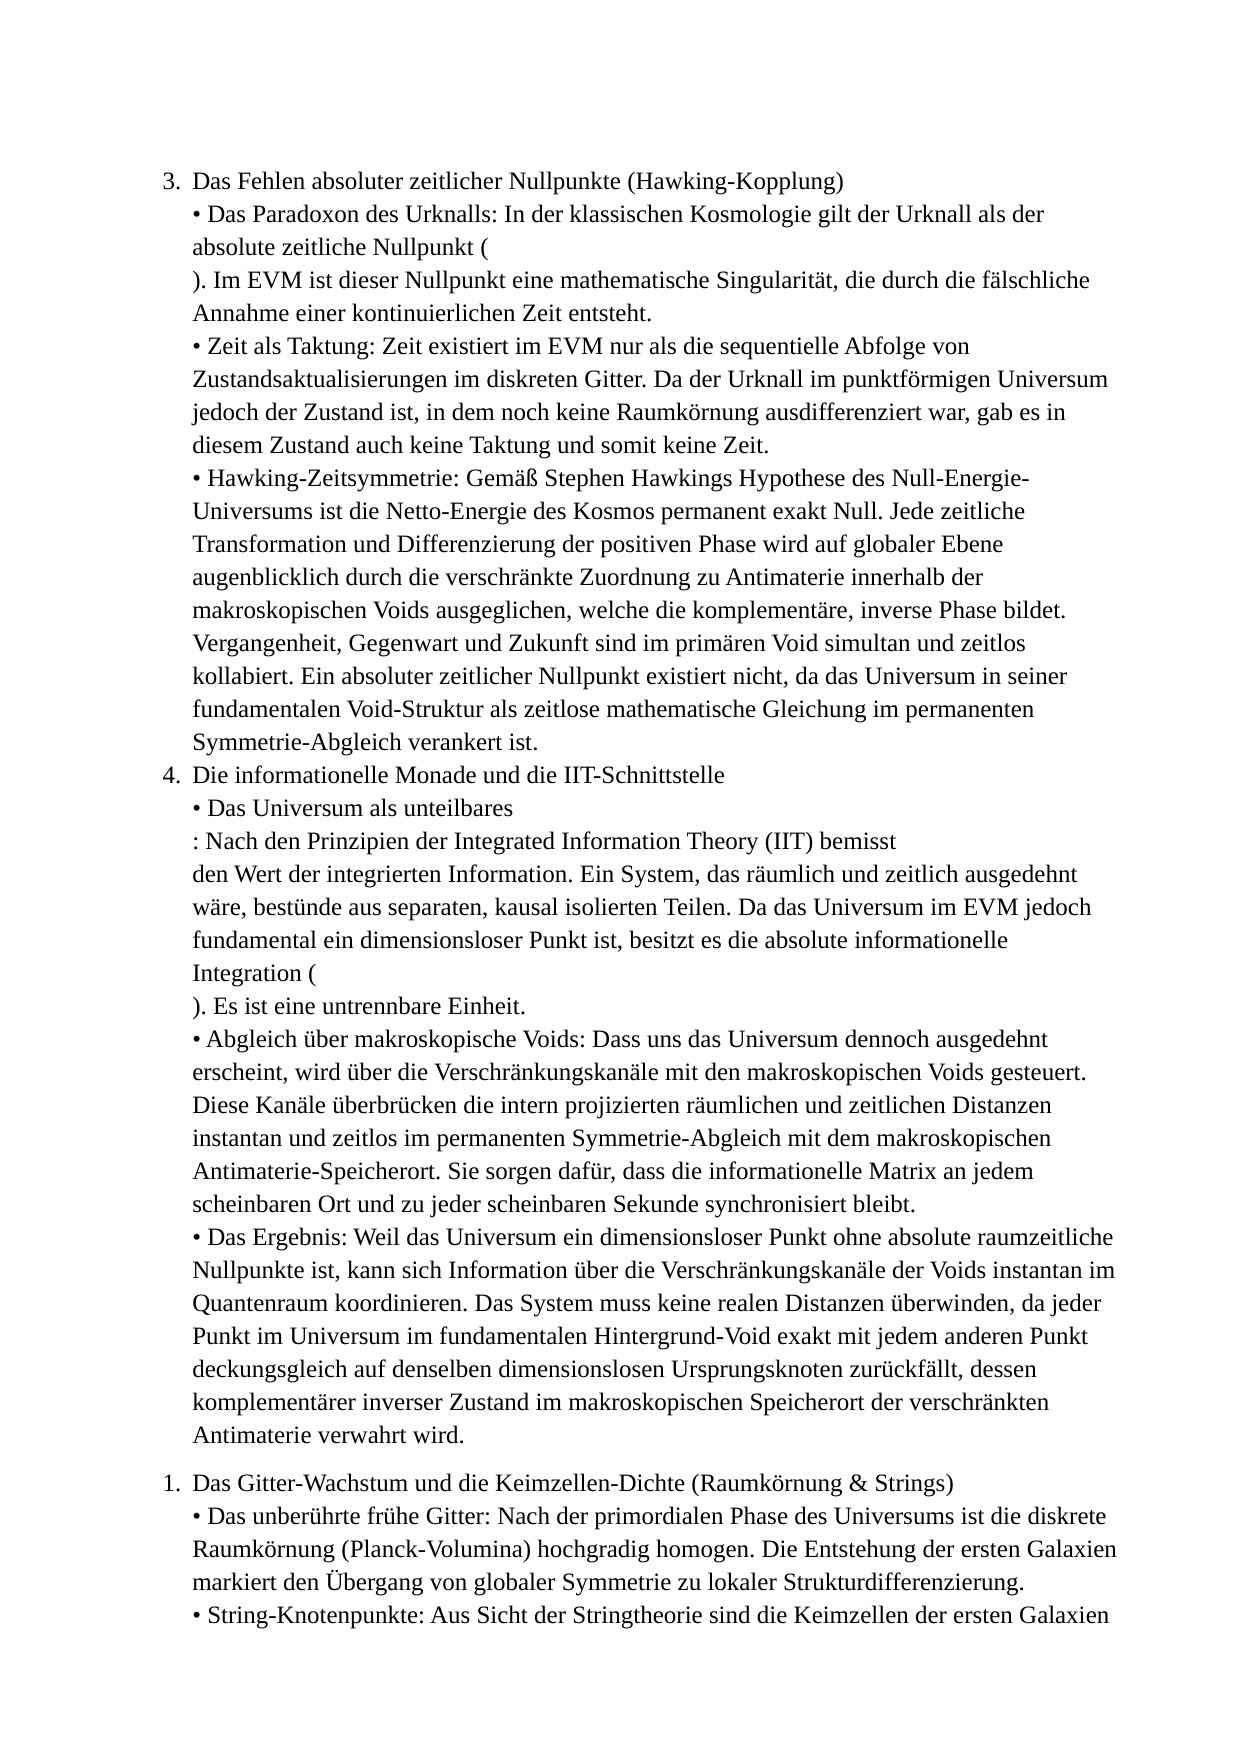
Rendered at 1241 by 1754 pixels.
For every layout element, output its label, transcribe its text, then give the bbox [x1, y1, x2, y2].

list Das Fehlen absoluter zeitlicher Nullpunkte (Hawking-Kopplung) • Das Paradoxon des Urknalls: In der klassischen Kosmologie gilt der Urknall als der absolute zeitliche Nullpunkt ( ). Im EVM ist dieser Nullpunkt eine mathematische Singularität, die durch die fälschliche Annahme einer kontinuierlichen Zeit entsteht. • Zeit als Taktung: Zeit existiert im EVM nur als die sequentielle Abfolge von Zustandsaktualisierungen im diskreten Gitter. Da der Urknall im punktförmigen Universum jedoch der Zustand ist, in dem noch keine Raumkörnung ausdifferenziert war, gab es in diesem Zustand auch keine Taktung und somit keine Zeit. • Hawking-Zeitsymmetrie: Gemäß Stephen Hawkings Hypothese des Null-Energie-Universums ist die Netto-Energie des Kosmos permanent exakt Null. Jede zeitliche Transformation und Differenzierung der positiven Phase wird auf globaler Ebene augenblicklich durch die verschränkte Zuordnung zu Antimaterie innerhalb der makroskopischen Voids ausgeglichen, welche die komplementäre, inverse Phase bildet. Vergangenheit, Gegenwart und Zukunft sind im primären Void simultan und zeitlos kollabiert. Ein absoluter zeitlicher Nullpunkt existiert nicht, da das Universum in seiner fundamentalen Void-Struktur als zeitlose mathematische Gleichung im permanenten Symmetrie-Abgleich verankert ist. [162, 166, 1122, 756]
list Die informationelle Monade und die IIT-Schnittstelle • Das Universum als unteilbares : Nach den Prinzipien der Integrated Information Theory (IIT) bemisst den Wert der integrierten Information. Ein System, das räumlich und zeitlich ausgedehnt wäre, bestünde aus separaten, kausal isolierten Teilen. Da das Universum im EVM jedoch fundamental ein dimensionsloser Punkt ist, besitzt es die absolute informationelle Integration ( ). Es ist eine untrennbare Einheit. • Abgleich über makroskopische Voids: Dass uns das Universum dennoch ausgedehnt erscheint, wird über die Verschränkungskanäle mit den makroskopischen Voids gesteuert. Diese Kanäle überbrücken die intern projizierten räumlichen und zeitlichen Distanzen instantan und zeitlos im permanenten Symmetrie-Abgleich mit dem makroskopischen Antimaterie-Speicherort. Sie sorgen dafür, dass die informationelle Matrix an jedem scheinbaren Ort und zu jeder scheinbaren Sekunde synchronisiert bleibt. • Das Ergebnis: Weil das Universum ein dimensionsloser Punkt ohne absolute raumzeitliche Nullpunkte ist, kann sich Information über die Verschränkungskanäle der Voids instantan im Quantenraum koordinieren. Das System muss keine realen Distanzen überwinden, da jeder Punkt im Universum im fundamentalen Hintergrund-Void exakt mit jedem anderen Punkt deckungsgleich auf denselben dimensionslosen Ursprungsknoten zurückfällt, dessen komplementärer inverser Zustand im makroskopischen Speicherort der verschränkten Antimaterie verwahrt wird. [162, 760, 1122, 1449]
list Das Gitter-Wachstum und die Keimzellen-Dichte (Raumkörnung & Strings) • Das unberührte frühe Gitter: Nach der primordialen Phase des Universums ist die diskrete Raumkörnung (Planck-Volumina) hochgradig homogen. Die Entstehung der ersten Galaxien markiert den Übergang von globaler Symmetrie zu lokaler Strukturdifferenzierung. • String-Knotenpunkte: Aus Sicht der Stringtheorie sind die Keimzellen der ersten Galaxien [162, 1468, 1122, 1629]
